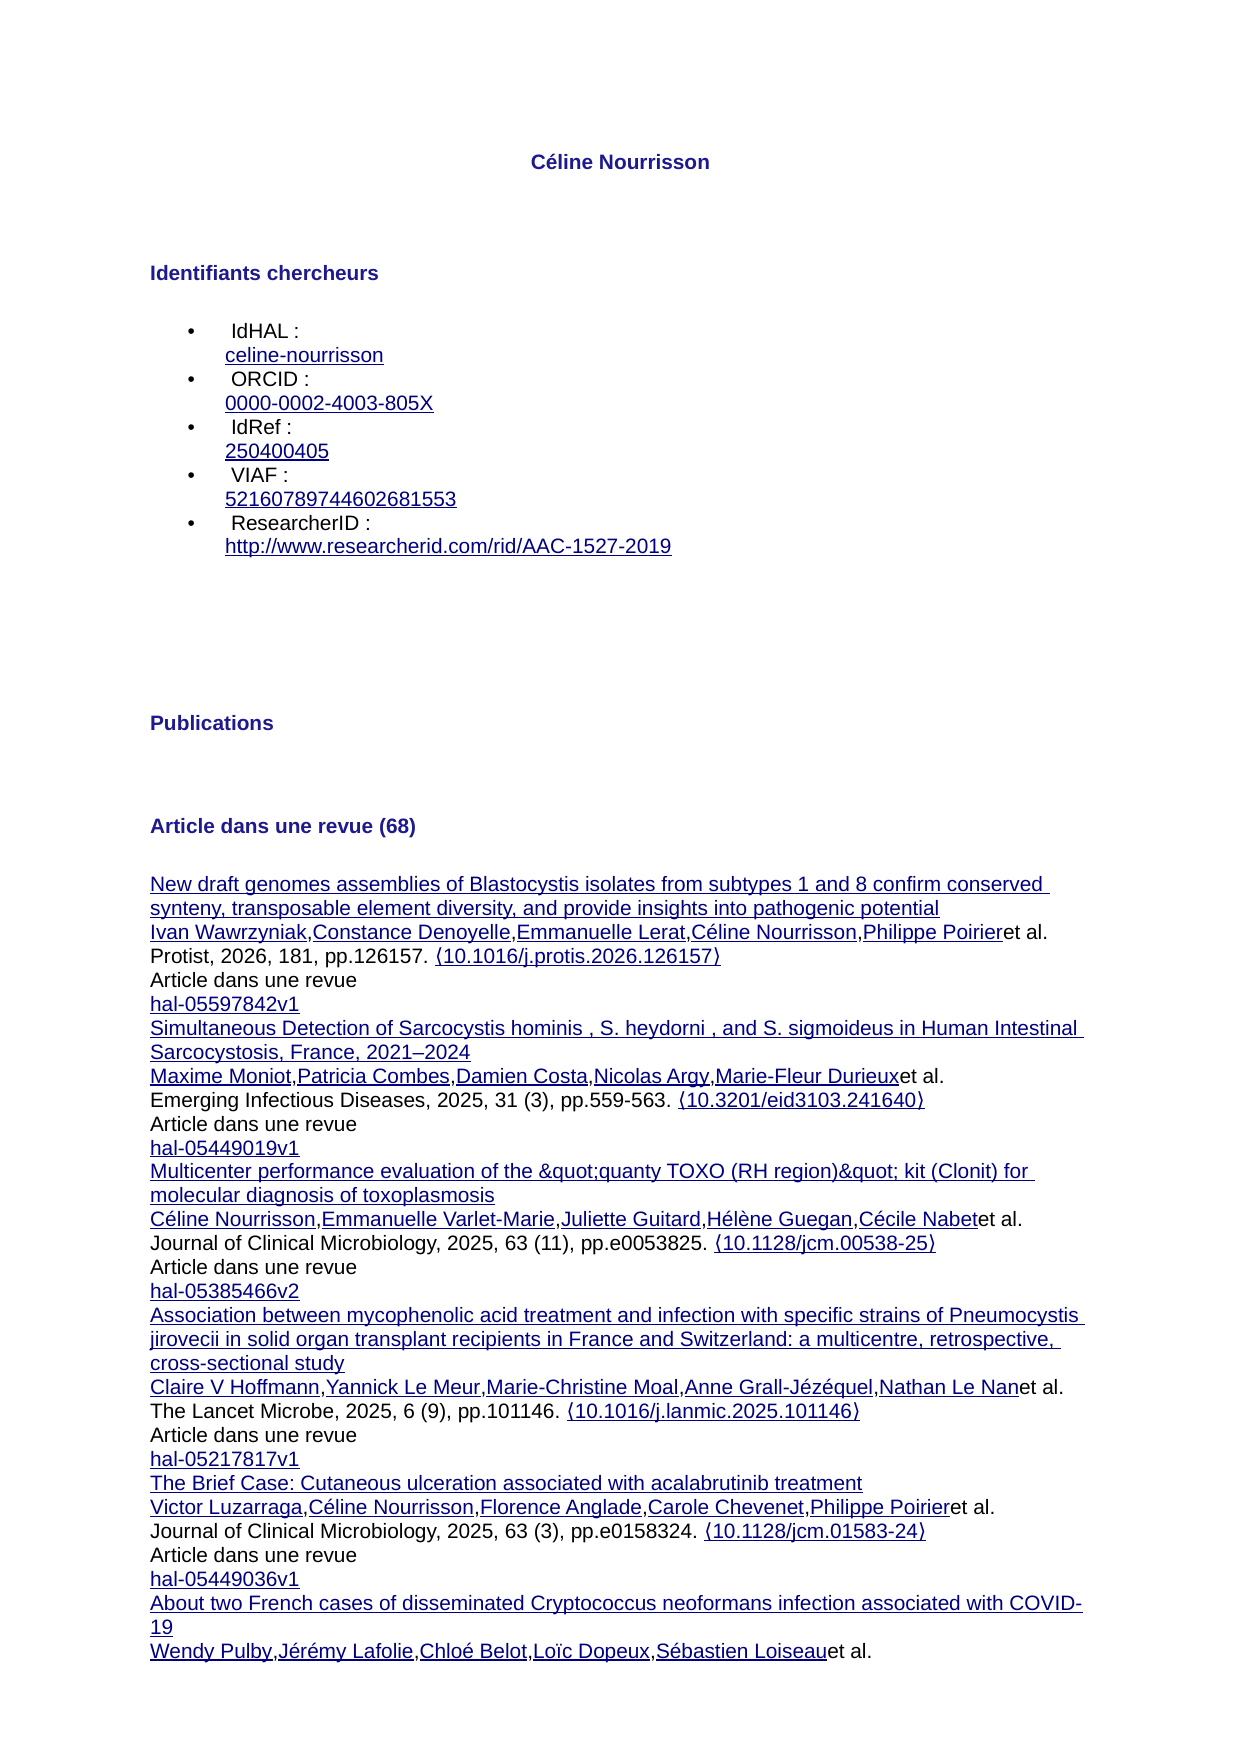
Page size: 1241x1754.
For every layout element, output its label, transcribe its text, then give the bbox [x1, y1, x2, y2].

list 52160789744602681553 [187, 486, 1090, 510]
list 250400405 [187, 438, 1090, 462]
list 0000-0002-4003-805X [187, 391, 1090, 414]
list VIAF : [187, 462, 1090, 486]
table_cell Multicenter performance evaluation of the &quot;quanty TOXO (RH region)&quot; kit (Clonit) for molecular diagnosis of toxoplasmosis Céline Nourrisson,Emmanuelle Varlet-Marie,Juliette Guitard,Hélène Guegan,Cécile Nabetet al. Journal of Clinical Microbiology, 2025, 63 (11), pp.e0053825. ⟨10.1128/jcm.00538-25⟩ Article dans une revue hal-05385466v2 [150, 1159, 1090, 1303]
table_cell Simultaneous Detection of Sarcocystis hominis , S. heydorni , and S. sigmoideus in Human Intestinal Sarcocystosis, France, 2021–2024 Maxime Moniot,Patricia Combes,Damien Costa,Nicolas Argy,Marie-Fleur Durieuxet al. Emerging Infectious Diseases, 2025, 31 (3), pp.559-563. ⟨10.3201/eid3103.241640⟩ Article dans une revue hal-05449019v1 [150, 1016, 1090, 1159]
subtitle Céline Nourrisson [150, 150, 1090, 174]
list celine-nourrisson [187, 343, 1090, 367]
subtitle Identifiants chercheurs [150, 260, 1090, 284]
subtitle Publications [150, 710, 1090, 734]
list IdRef : [187, 414, 1090, 438]
list ResearcherID : [187, 510, 1090, 534]
table_cell About two French cases of disseminated Cryptococcus neoformans infection associated with COVID-19 Wendy Pulby,Jérémy Lafolie,Chloé Belot,Loïc Dopeux,Sébastien Loiseauet al. [150, 1591, 1090, 1662]
table_cell The Brief Case: Cutaneous ulceration associated with acalabrutinib treatment Victor Luzarraga,Céline Nourrisson,Florence Anglade,Carole Chevenet,Philippe Poirieret al. Journal of Clinical Microbiology, 2025, 63 (3), pp.e0158324. ⟨10.1128/jcm.01583-24⟩ Article dans une revue hal-05449036v1 [150, 1471, 1090, 1591]
subtitle Article dans une revue (68) [150, 813, 1090, 837]
list http://www.researcherid.com/rid/AAC-1527-2019 [187, 534, 1090, 558]
table_cell Association between mycophenolic acid treatment and infection with specific strains of Pneumocystis jirovecii in solid organ transplant recipients in France and Switzerland: a multicentre, retrospective, cross-sectional study Claire V Hoffmann,Yannick Le Meur,Marie-Christine Moal,Anne Grall-Jézéquel,Nathan Le Nanet al. The Lancet Microbe, 2025, 6 (9), pp.101146. ⟨10.1016/j.lanmic.2025.101146⟩ Article dans une revue hal-05217817v1 [150, 1303, 1090, 1471]
list ORCID : [187, 367, 1090, 391]
list IdHAL : [187, 319, 1090, 343]
table_header New draft genomes assemblies of Blastocystis isolates from subtypes 1 and 8 confirm conserved synteny, transposable element diversity, and provide insights into pathogenic potential Ivan Wawrzyniak,Constance Denoyelle,Emmanuelle Lerat,Céline Nourrisson,Philippe Poirieret al. Protist, 2026, 181, pp.126157. ⟨10.1016/j.protis.2026.126157⟩ Article dans une revue hal-05597842v1 [150, 872, 1090, 1016]
